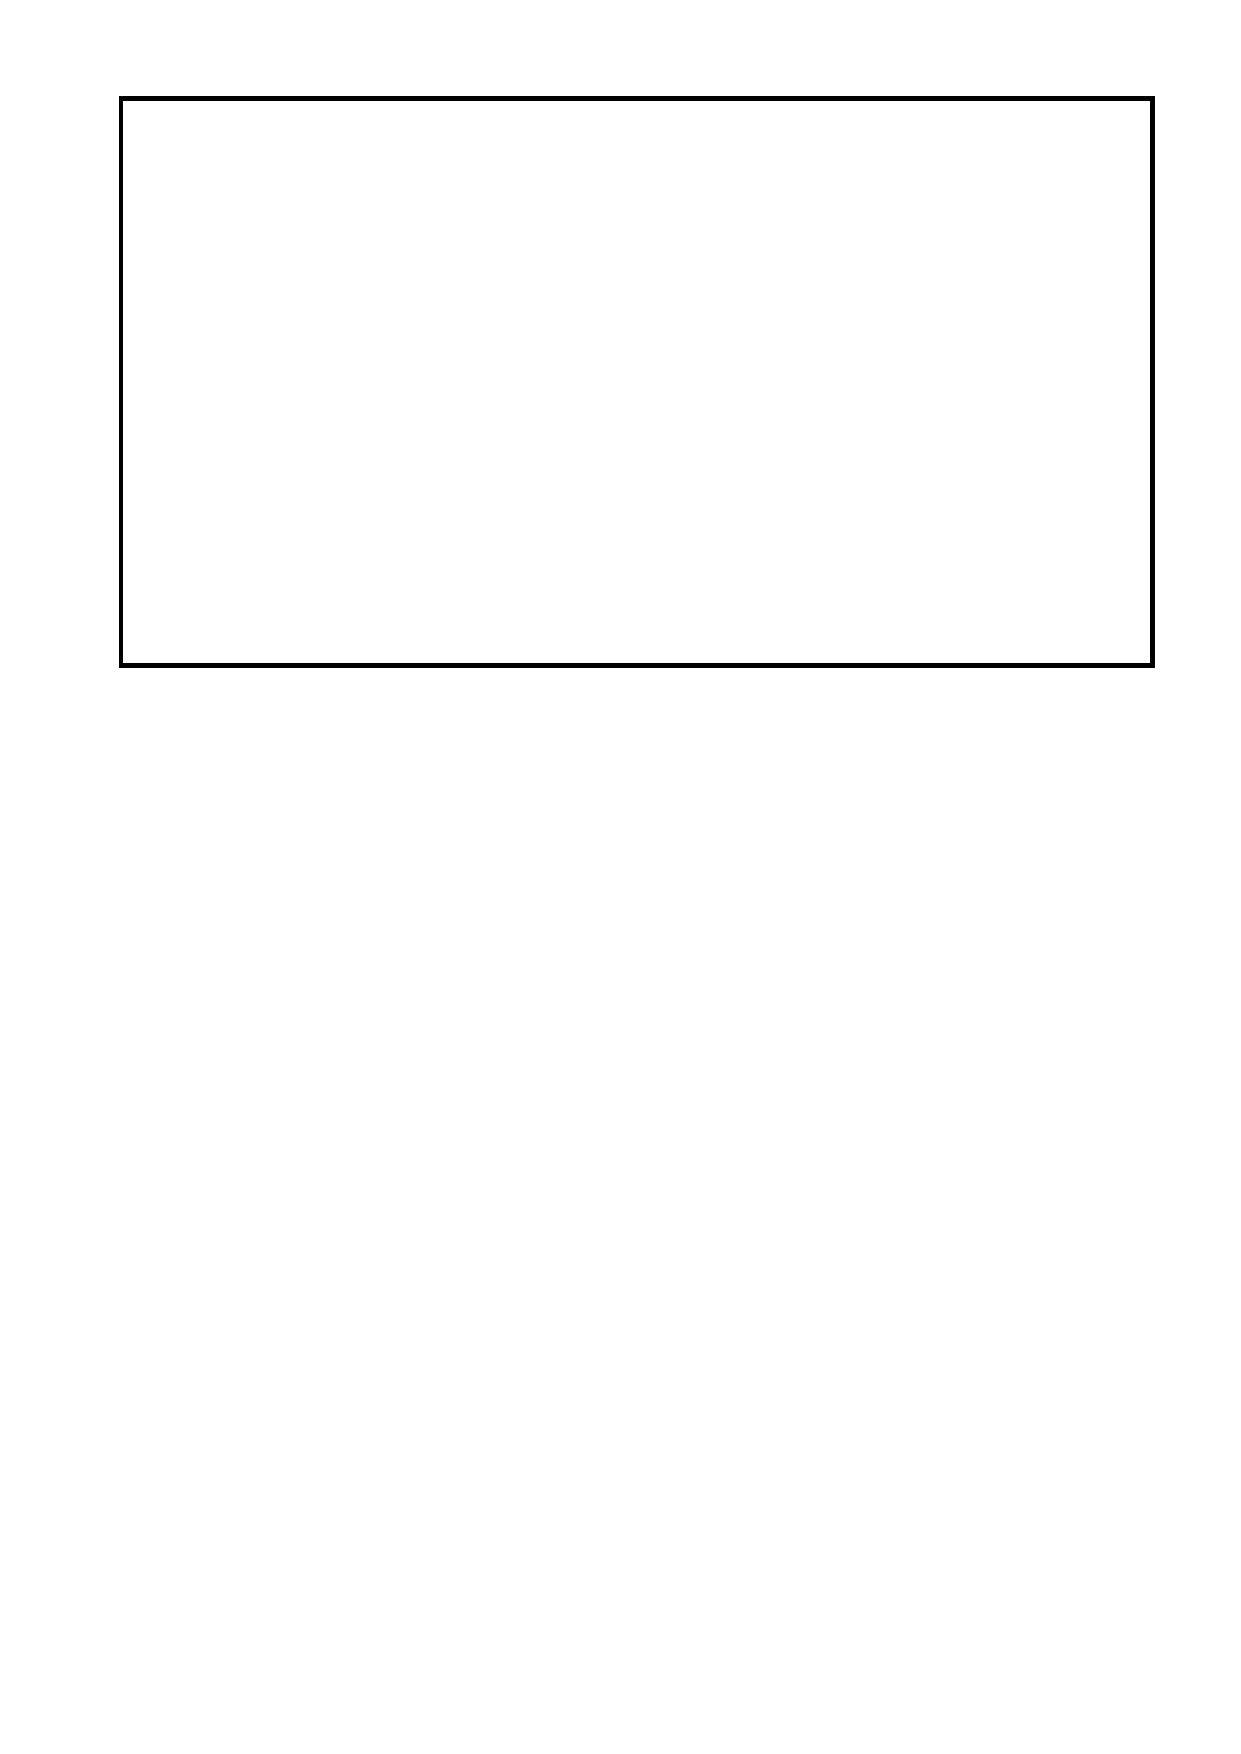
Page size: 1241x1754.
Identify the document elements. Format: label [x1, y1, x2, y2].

table_header [123, 101, 1150, 663]
